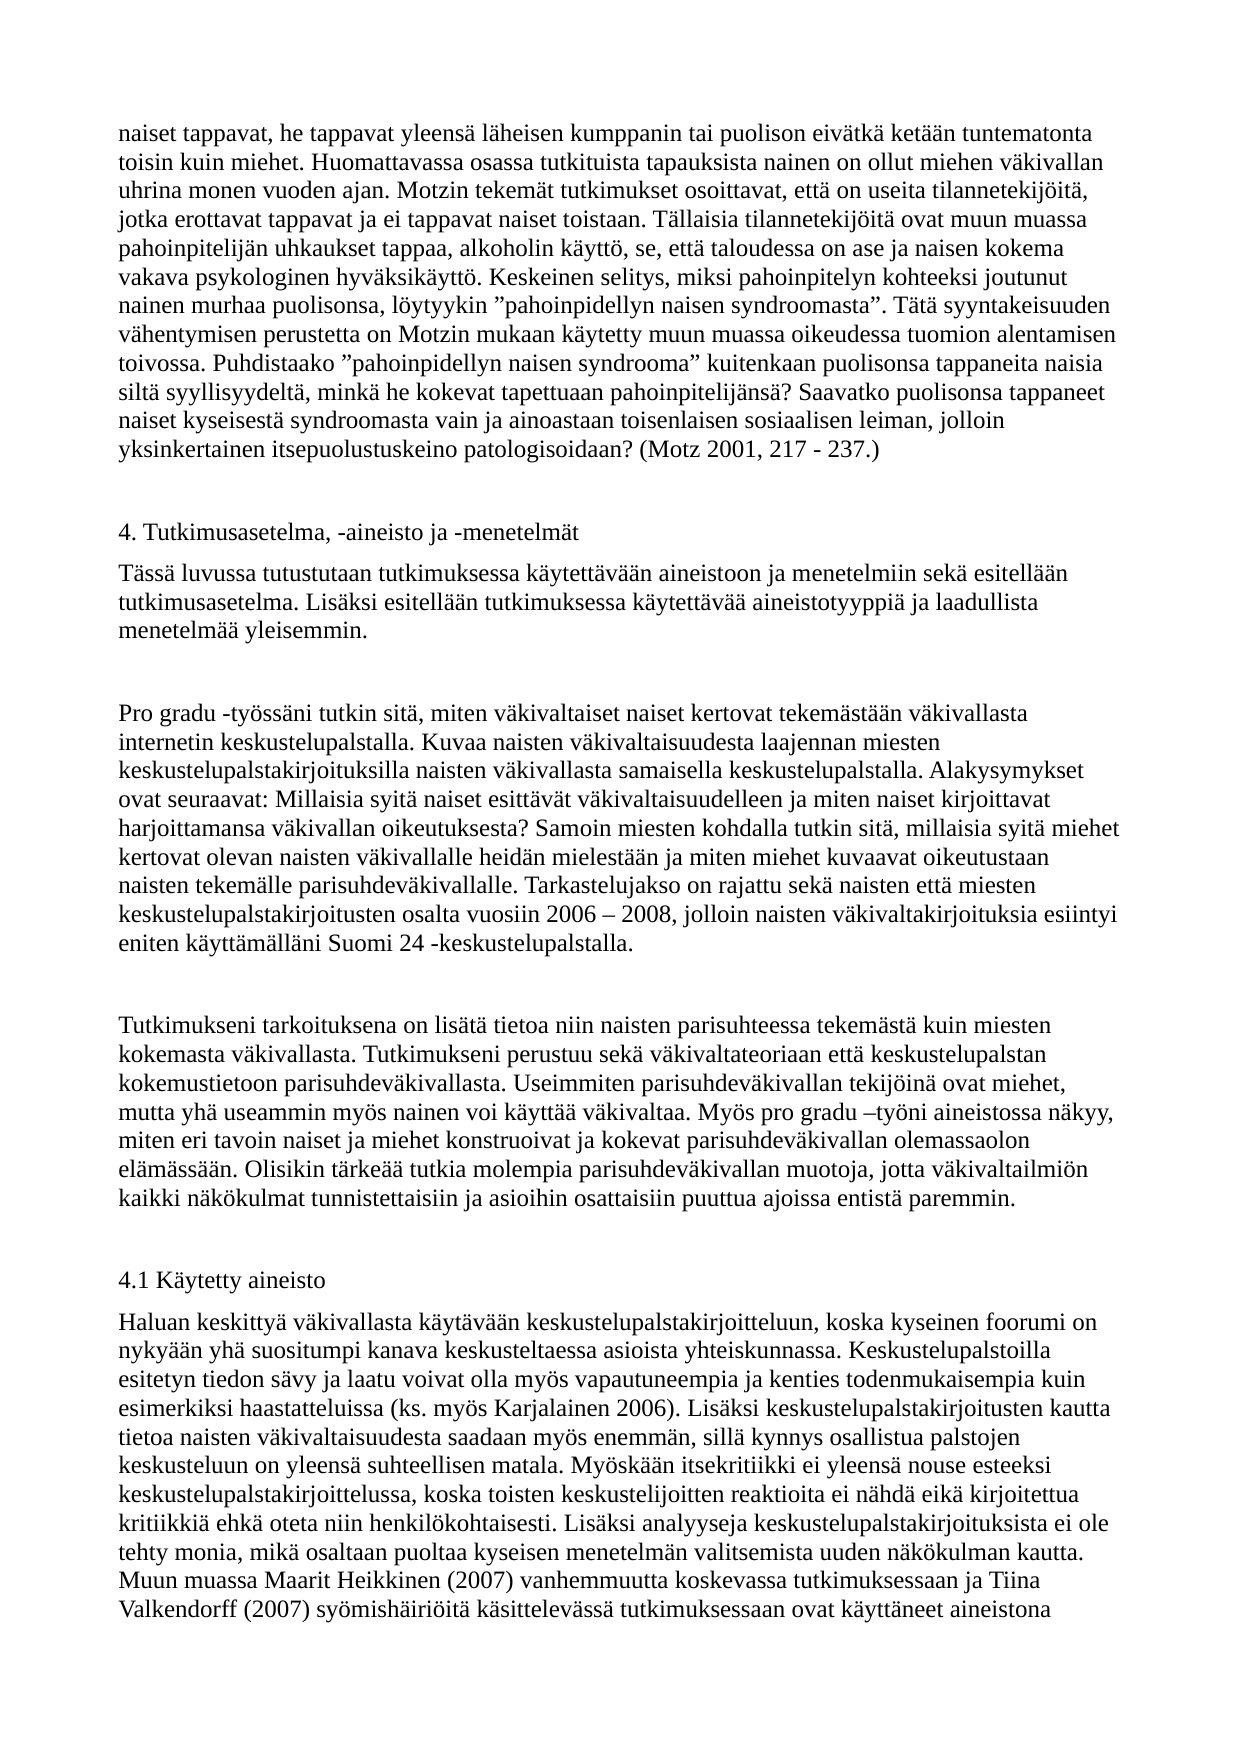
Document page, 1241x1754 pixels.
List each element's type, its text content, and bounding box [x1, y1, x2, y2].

text Tutkimukseni tarkoituksena on lisätä tietoa niin naisten parisuhteessa tekemästä kuin miesten kokemasta väkivallasta. Tutkimukseni perustuu sekä väkivaltateoriaan että keskustelupalstan kokemustietoon parisuhdeväkivallasta. Useimmiten parisuhdeväkivallan tekijöinä ovat miehet, mutta yhä useammin myös nainen voi käyttää väkivaltaa. Myös pro gradu –työni aineistossa näkyy, miten eri tavoin naiset ja miehet konstruoivat ja kokevat parisuhdeväkivallan olemassaolon elämässään. Olisikin tärkeää tutkia molempia parisuhdeväkivallan muotoja, jotta väkivaltailmiön kaikki näkökulmat tunnistettaisiin ja asioihin osattaisiin puuttua ajoissa entistä paremmin. [118, 1011, 1122, 1212]
text naiset tappavat, he tappavat yleensä läheisen kumppanin tai puolison eivätkä ketään tuntematonta toisin kuin miehet. Huomattavassa osassa tutkituista tapauksista nainen on ollut miehen väkivallan uhrina monen vuoden ajan. Motzin tekemät tutkimukset osoittavat, että on useita tilannetekijöitä, jotka erottavat tappavat ja ei tappavat naiset toistaan. Tällaisia tilannetekijöitä ovat muun muassa pahoinpitelijän uhkaukset tappaa, alkoholin käyttö, se, että taloudessa on ase ja naisen kokema vakava psykologinen hyväksikäyttö. Keskeinen selitys, miksi pahoinpitelyn kohteeksi joutunut nainen murhaa puolisonsa, löytyykin ”pahoinpidellyn naisen syndroomasta”. Tätä syyntakeisuuden vähentymisen perustetta on Motzin mukaan käytetty muun muassa oikeudessa tuomion alentamisen toivossa. Puhdistaako ”pahoinpidellyn naisen syndrooma” kuitenkaan puolisonsa tappaneita naisia siltä syyllisyydeltä, minkä he kokevat tapettuaan pahoinpitelijänsä? Saavatko puolisonsa tappaneet naiset kyseisestä syndroomasta vain ja ainoastaan toisenlaisen sosiaalisen leiman, jolloin yksinkertainen itsepuolustuskeino patologisoidaan? (Motz 2001, 217 - 237.) [118, 118, 1122, 463]
text Pro gradu -työssäni tutkin sitä, miten väkivaltaiset naiset kertovat tekemästään väkivallasta internetin keskustelupalstalla. Kuvaa naisten väkivaltaisuudesta laajennan miesten keskustelupalstakirjoituksilla naisten väkivallasta samaisella keskustelupalstalla. Alakysymykset ovat seuraavat: Millaisia syitä naiset esittävät väkivaltaisuudelleen ja miten naiset kirjoittavat harjoittamansa väkivallan oikeutuksesta? Samoin miesten kohdalla tutkin sitä, millaisia syitä miehet kertovat olevan naisten väkivallalle heidän mielestään ja miten miehet kuvaavat oikeutustaan naisten tekemälle parisuhdeväkivallalle. Tarkastelujakso on rajattu sekä naisten että miesten keskustelupalstakirjoitusten osalta vuosiin 2006 – 2008, jolloin naisten väkivaltakirjoituksia esiintyi eniten käyttämälläni Suomi 24 -keskustelupalstalla. [118, 698, 1122, 957]
text 4.1 Käytetty aineisto [118, 1266, 1122, 1294]
text Tässä luvussa tutustutaan tutkimuksessa käytettävään aineistoon ja menetelmiin sekä esitellään tutkimusasetelma. Lisäksi esitellään tutkimuksessa käytettävää aineistotyyppiä ja laadullista menetelmää yleisemmin. [118, 558, 1122, 644]
text 4. Tutkimusasetelma, -aineisto ja -menetelmät [118, 517, 1122, 546]
text Haluan keskittyä väkivallasta käytävään keskustelupalstakirjoitteluun, koska kyseinen foorumi on nykyään yhä suositumpi kanava keskusteltaessa asioista yhteiskunnassa. Keskustelupalstoilla esitetyn tiedon sävy ja laatu voivat olla myös vapautuneempia ja kenties todenmukaisempia kuin esimerkiksi haastatteluissa (ks. myös Karjalainen 2006). Lisäksi keskustelupalstakirjoitusten kautta tietoa naisten väkivaltaisuudesta saadaan myös enemmän, sillä kynnys osallistua palstojen keskusteluun on yleensä suhteellisen matala. Myöskään itsekritiikki ei yleensä nouse esteeksi keskustelupalstakirjoittelussa, koska toisten keskustelijoitten reaktioita ei nähdä eikä kirjoitettua kritiikkiä ehkä oteta niin henkilökohtaisesti. Lisäksi analyyseja keskustelupalstakirjoituksista ei ole tehty monia, mikä osaltaan puoltaa kyseisen menetelmän valitsemista uuden näkökulman kautta. Muun muassa Maarit Heikkinen (2007) vanhemmuutta koskevassa tutkimuksessaan ja Tiina Valkendorff (2007) syömishäiriöitä käsittelevässä tutkimuksessaan ovat käyttäneet aineistona [118, 1307, 1122, 1623]
